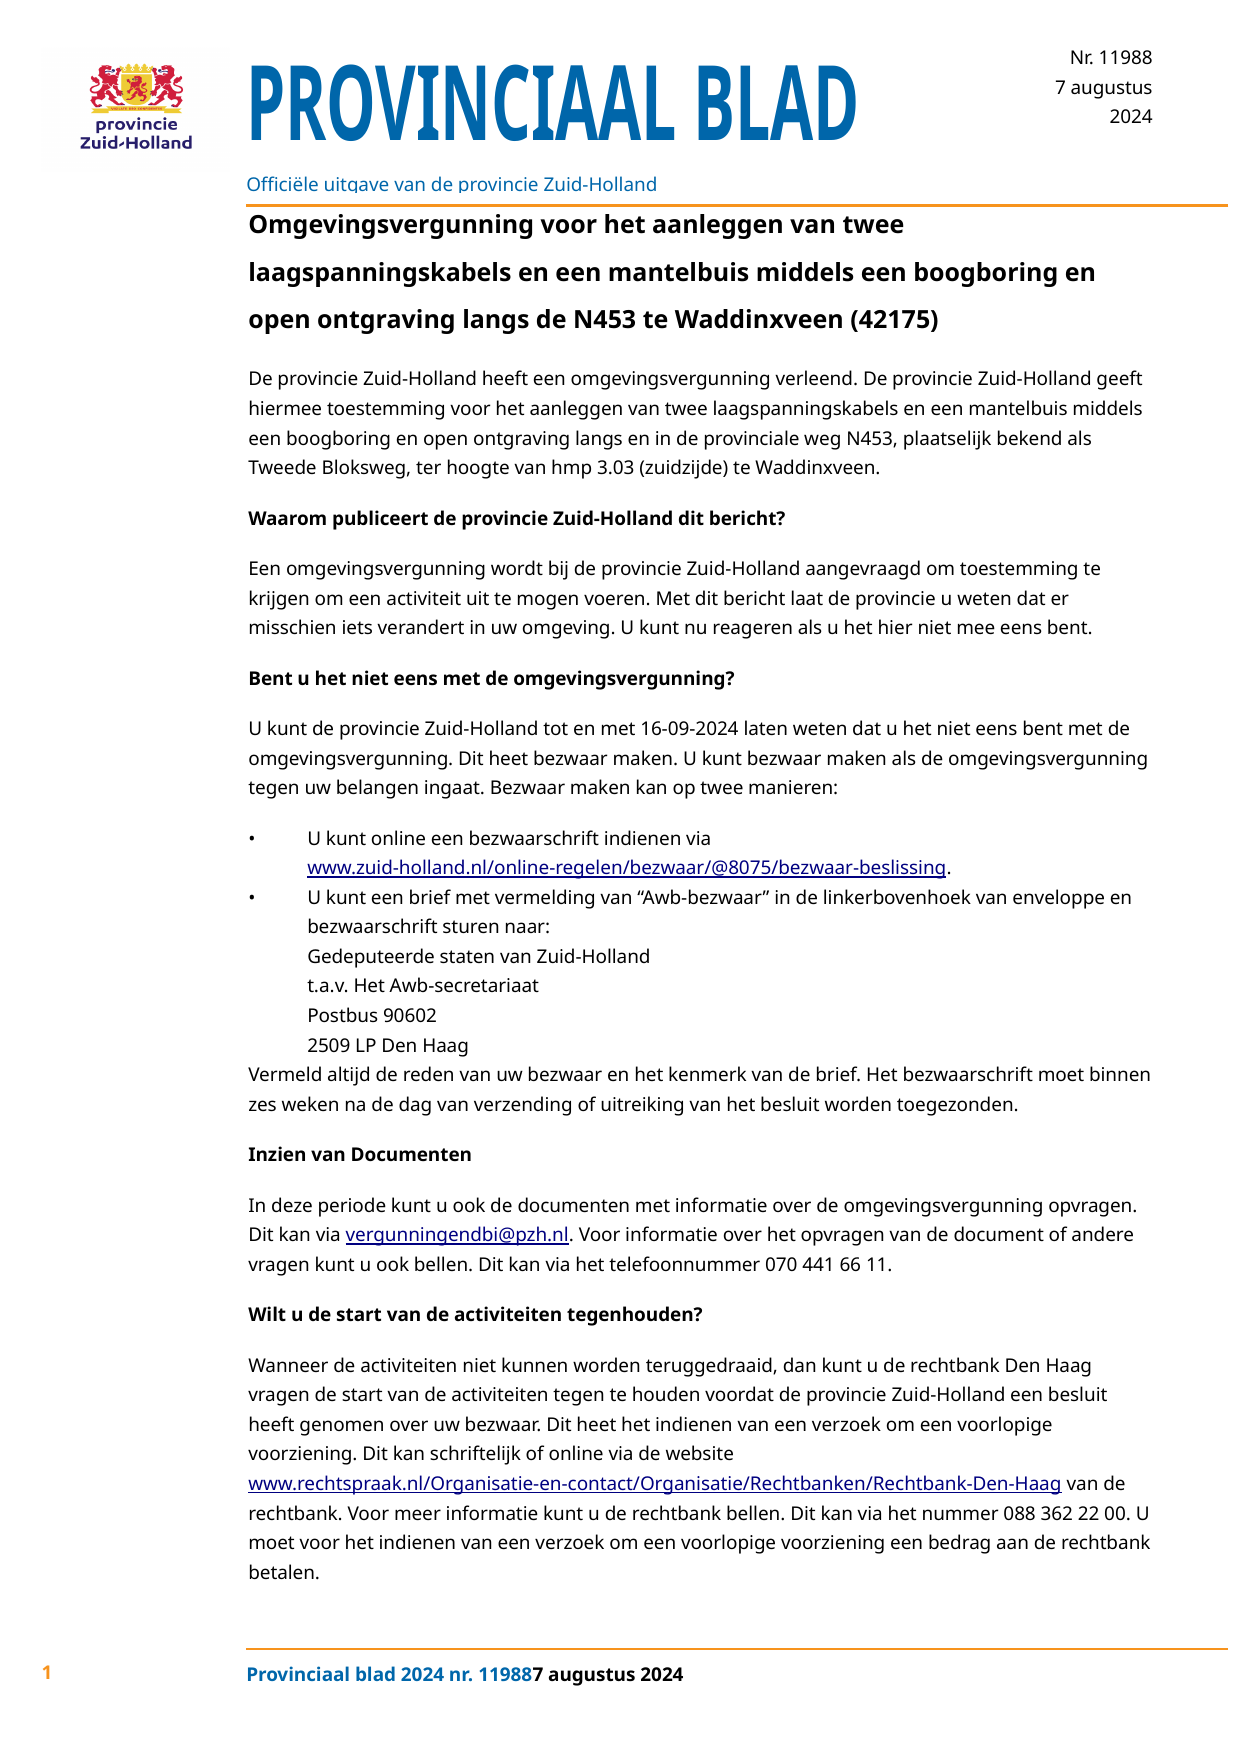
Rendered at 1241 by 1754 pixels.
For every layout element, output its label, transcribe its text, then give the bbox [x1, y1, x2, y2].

text Waarom publiceert de provincie Zuid-Holland dit bericht? [248, 505, 1152, 530]
list U kunt online een bezwaarschrift indienen via www.zuid-holland.nl/online-regelen/bezwaar/@8075/bezwaar-beslissing. [248, 825, 1152, 880]
list Postbus 90602 [248, 1002, 1152, 1028]
text De provincie Zuid-Holland heeft een omgevingsvergunning verleend. De provincie Zuid-Holland geeft hiermee toestemming voor het aanleggen van twee laagspanningskabels en een mantelbuis middels een boogboring en open ontgraving langs en in de provinciale weg N453, plaatselijk bekend als Tweede Bloksweg, ter hoogte van hmp 3.03 (zuidzijde) te Waddinxveen. [248, 366, 1152, 480]
text Inzien van Documenten [248, 1141, 1152, 1167]
text Vermeld altijd de reden van uw bezwaar en het kenmerk van de brief. Het bezwaarschrift moet binnen zes weken na de dag van verzending of uitreiking van het besluit worden toegezonden. [248, 1061, 1152, 1117]
text In deze periode kunt u ook de documenten met informatie over de omgevingsvergunning opvragen. Dit kan via vergunningendbi@pzh.nl. Voor informatie over het opvragen van de document of andere vragen kunt u ook bellen. Dit kan via het telefoonnummer 070 441 66 11. [248, 1192, 1152, 1277]
text Wilt u de start van de activiteiten tegenhouden? [248, 1301, 1152, 1327]
text Een omgevingsvergunning wordt bij de provincie Zuid-Holland aangevraagd om toestemming te krijgen om een activiteit uit te mogen voeren. Met dit bericht laat de provincie u weten dat er misschien iets verandert in uw omgeving. U kunt nu reageren als u het hier niet mee eens bent. [248, 555, 1152, 640]
list 2509 LP Den Haag [248, 1032, 1152, 1057]
text Wanneer de activiteiten niet kunnen worden teruggedraaid, dan kunt u de rechtbank Den Haag vragen de start van de activiteiten tegen te houden voordat de provincie Zuid-Holland een besluit heeft genomen over uw bezwaar. Dit heet het indienen van een verzoek om een voorlopige voorziening. Dit kan schriftelijk of online via de website www.rechtspraak.nl/Organisatie-en-contact/Organisatie/Rechtbanken/Rechtbank-Den-Haag van de rechtbank. Voor meer informatie kunt u de rechtbank bellen. Dit kan via het nummer 088 362 22 00. U moet voor het indienen van een verzoek om een voorlopige voorziening een bedrag aan de rechtbank betalen. [248, 1352, 1152, 1584]
list U kunt een brief met vermelding van “Awb-bezwaar” in de linkerbovenhoek van enveloppe en bezwaarschrift sturen naar: [248, 884, 1152, 939]
text Omgevingsvergunning voor het aanleggen van twee laagspanningskabels en een mantelbuis middels een boogboring en open ontgraving langs de N453 te Waddinxveen (42175) [248, 207, 1152, 336]
picture [41, 47, 231, 172]
text U kunt de provincie Zuid-Holland tot en met 16-09-2024 laten weten dat u het niet eens bent met de omgevingsvergunning. Dit heet bezwaar maken. U kunt bezwaar maken als de omgevingsvergunning tegen uw belangen ingaat. Bezwaar maken kan op twee manieren: [248, 715, 1152, 800]
text Bent u het niet eens met de omgevingsvergunning? [248, 665, 1152, 690]
list t.a.v. Het Awb-secretariaat [248, 973, 1152, 998]
list Gedeputeerde staten van Zuid-Holland [248, 943, 1152, 969]
